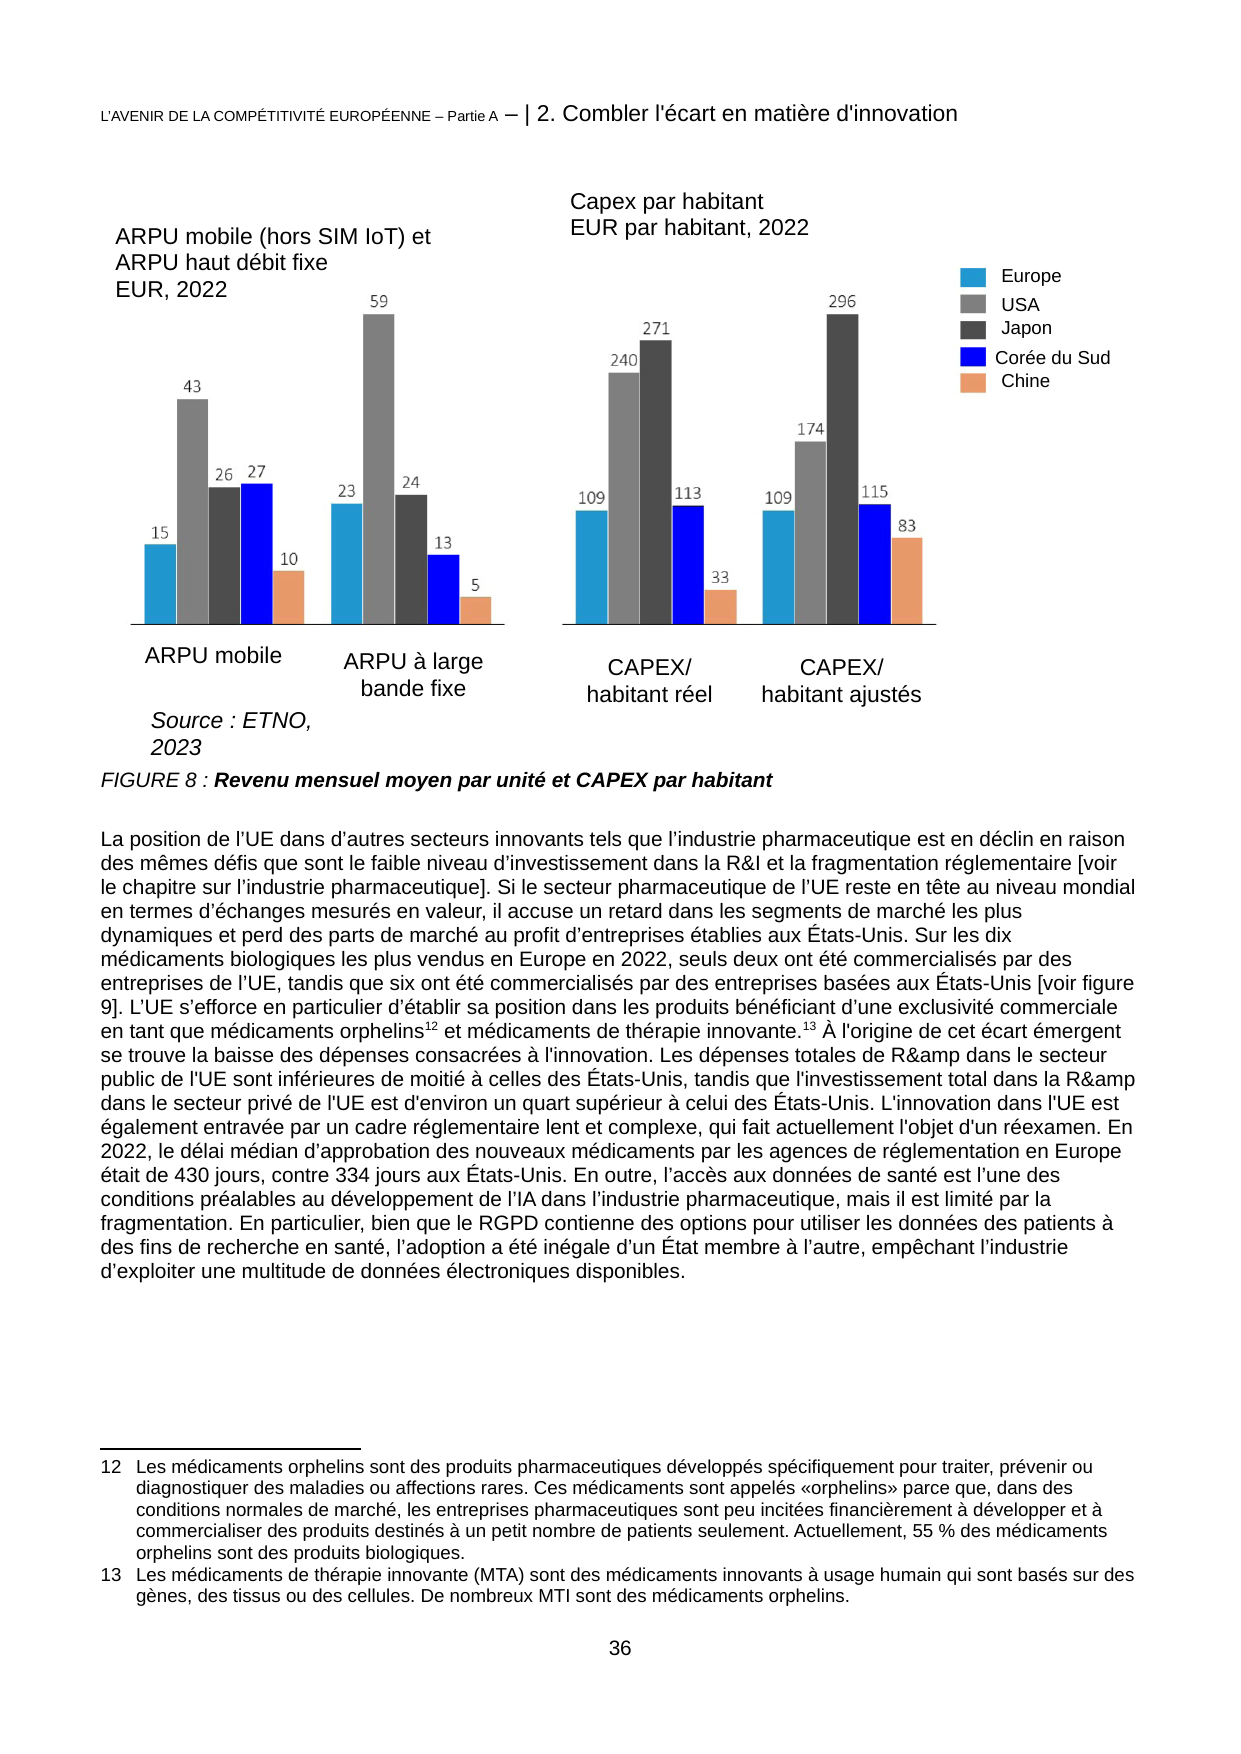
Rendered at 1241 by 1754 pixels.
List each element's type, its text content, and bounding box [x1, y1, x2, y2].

picture [239, 261, 245, 269]
text Les médicaments orphelins sont des produits pharmaceutiques développés spécifiquement pour traiter, prévenir ou diagnostiquer des maladies ou affections rares. Ces médicaments sont appelés «orphelins» parce que, dans des conditions normales de marché, les entreprises pharmaceutiques sont peu incitées financièrement à développer et à commercialiser des produits destinés à un petit nombre de patients seulement. Actuellement, 55 % des médicaments orphelins sont des produits biologiques. [100, 1456, 1140, 1563]
text La position de l’UE dans d’autres secteurs innovants tels que l’industrie pharmaceutique est en déclin en raison des mêmes défis que sont le faible niveau d’investissement dans la R&I et la fragmentation réglementaire [voir le chapitre sur l’industrie pharmaceutique]. Si le secteur pharmaceutique de l’UE reste en tête au niveau mondial en termes d’échanges mesurés en valeur, il accuse un retard dans les segments de marché les plus dynamiques et perd des parts de marché au profit d’entreprises établies aux États-Unis. Sur les dix médicaments biologiques les plus vendus en Europe en 2022, seuls deux ont été commercialisés par des entreprises de l’UE, tandis que six ont été commercialisés par des entreprises basées aux États-Unis [voir figure 9]. L’UE s’efforce en particulier d’établir sa position dans les produits bénéficiant d’une exclusivité commerciale en tant que médicaments orphelins et médicaments de thérapie innovante. À l'origine de cet écart émergent se trouve la baisse des dépenses consacrées à l'innovation. Les dépenses totales de R&amp dans le secteur public de l'UE sont inférieures de moitié à celles des États-Unis, tandis que l'investissement total dans la R&amp dans le secteur privé de l'UE est d'environ un quart supérieur à celui des États-Unis. L'innovation dans l'UE est également entravée par un cadre réglementaire lent et complexe, qui fait actuellement l'objet d'un réexamen. En 2022, le délai médian d’approbation des nouveaux médicaments par les agences de réglementation en Europe était de 430 jours, contre 334 jours aux États-Unis. En outre, l’accès aux données de santé est l’une des conditions préalables au développement de l’IA dans l’industrie pharmaceutique, mais il est limité par la fragmentation. En particulier, bien que le RGPD contienne des options pour utiliser les données des patients à des fins de recherche en santé, l’adoption a été inégale d’un État membre à l’autre, empêchant l’industrie d’exploiter une multitude de données électroniques disponibles. [100, 827, 1140, 1282]
picture [214, 261, 219, 269]
text FIGURE 8 : Revenu mensuel moyen par unité et CAPEX par habitant [101, 193, 1128, 792]
picture [124, 261, 987, 626]
picture [166, 261, 175, 268]
text Les médicaments de thérapie innovante (MTA) sont des médicaments innovants à usage humain qui sont basés sur des gènes, des tissus ou des cellules. De nombreux MTI sont des médicaments orphelins. [100, 1563, 1140, 1606]
